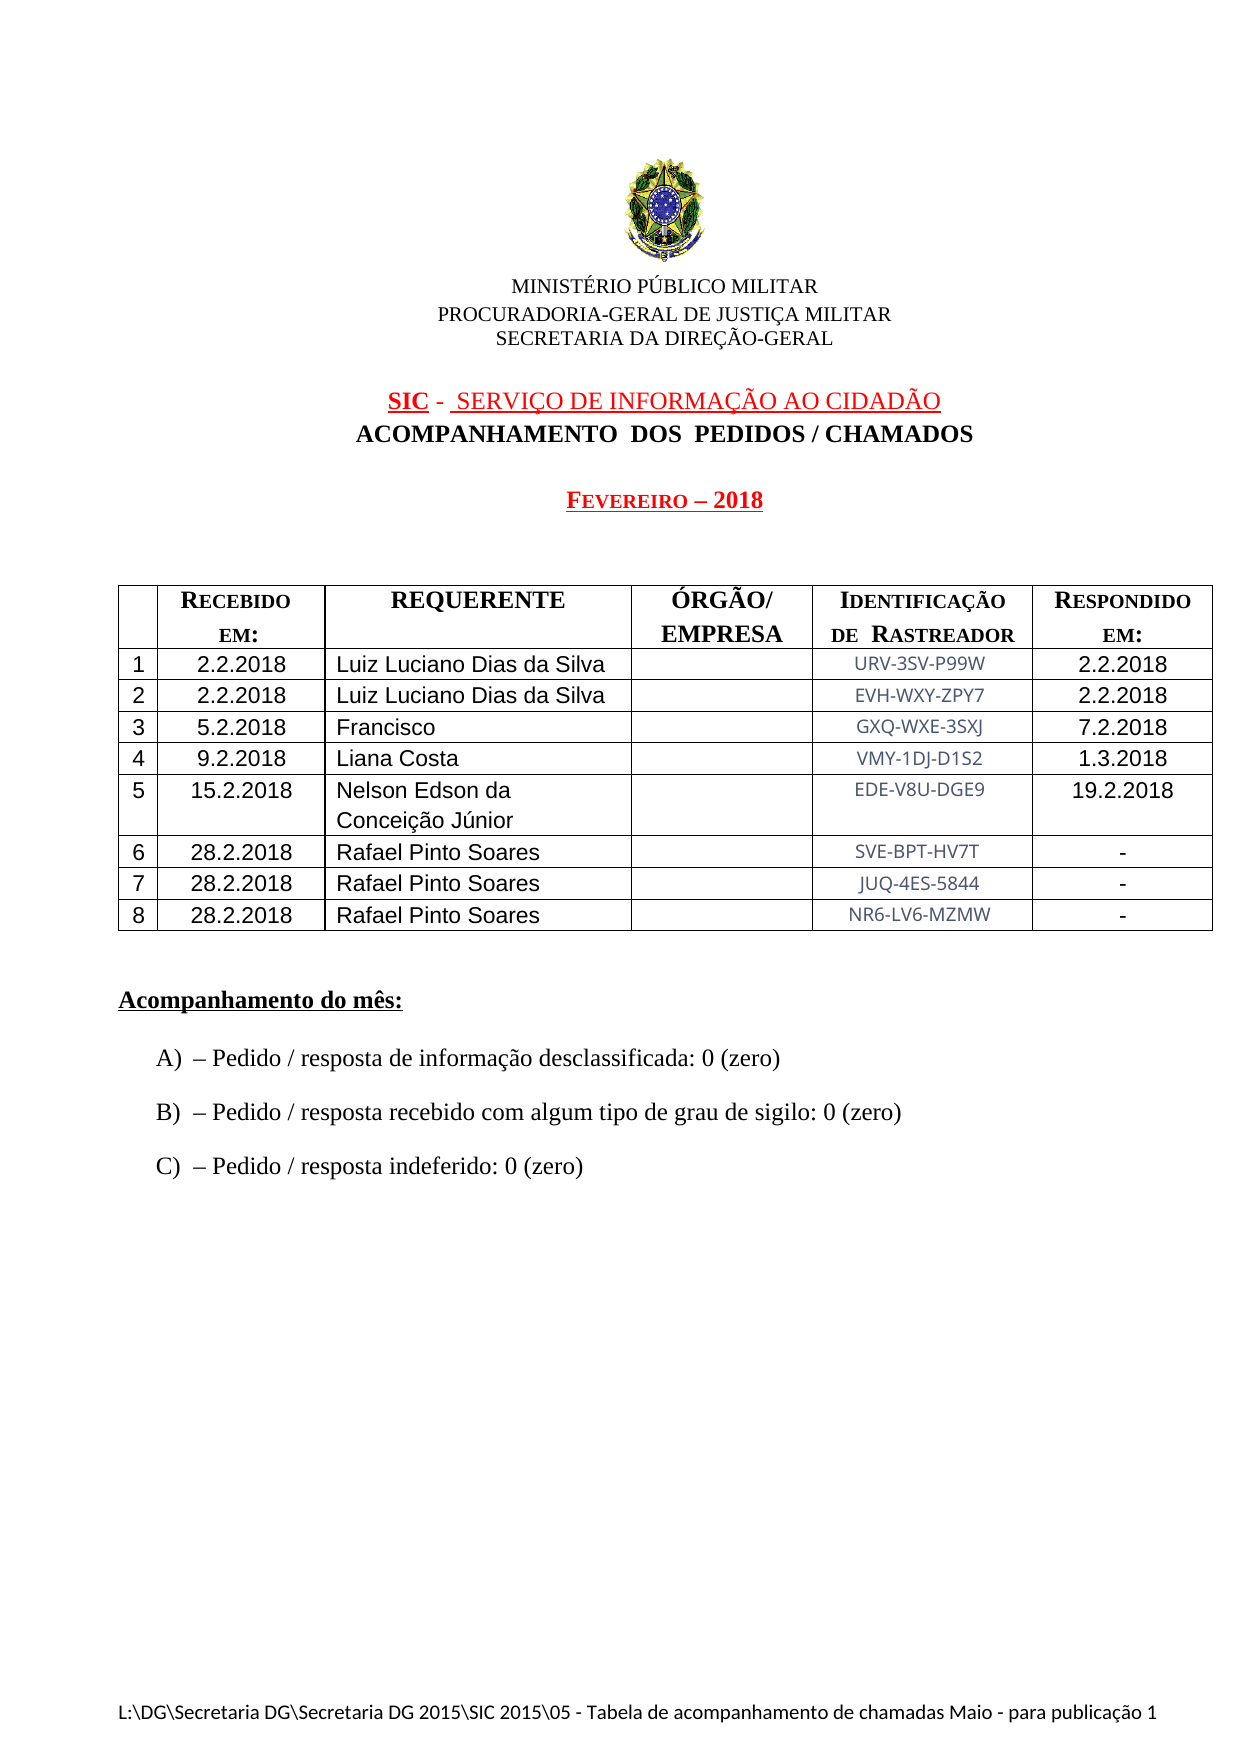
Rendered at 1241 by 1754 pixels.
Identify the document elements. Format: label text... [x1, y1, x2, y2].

table_cell [632, 868, 812, 898]
table_cell 9.2.2018 [158, 743, 324, 774]
text MINISTÉRIO PÚBLICO MILITAR [118, 274, 1211, 298]
table_cell 5 [119, 775, 157, 835]
table_cell Rafael Pinto Soares [326, 900, 631, 930]
table_cell 6 [119, 836, 157, 867]
table_cell 4 [119, 743, 157, 774]
table_header Identificação de Rastreador [813, 586, 1032, 647]
table_cell [632, 680, 812, 711]
table_header Recebido em: [158, 586, 324, 647]
table_cell 1.3.2018 [1033, 743, 1212, 774]
table_cell 2.2.2018 [158, 649, 324, 679]
table_header [119, 586, 157, 647]
list – Pedido / resposta de informação desclassificada: 0 (zero) [156, 1043, 1211, 1072]
table_cell 2 [119, 680, 157, 711]
text Fevereiro – 2018 [118, 486, 1211, 514]
table_cell EVH-WXY-ZPY7 [813, 680, 1032, 711]
table_cell Rafael Pinto Soares [326, 836, 631, 867]
table_header ÓRGÃO/ EMPRESA [632, 586, 812, 647]
table_cell 2.2.2018 [158, 680, 324, 711]
table_header REQUERENTE [326, 586, 631, 647]
table_cell - [1033, 836, 1212, 867]
table_cell VMY-1DJ-D1S2 [813, 743, 1032, 774]
table_cell [632, 649, 812, 679]
text SIC - SERVIÇO DE INFORMAÇÃO AO CIDADÃO [118, 386, 1211, 415]
table_cell Nelson Edson da Conceição Júnior [326, 775, 631, 835]
table_cell 5.2.2018 [158, 712, 324, 742]
text SECRETARIA DA DIREÇÃO-GERAL [118, 326, 1211, 350]
table_cell [632, 712, 812, 742]
table_cell Luiz Luciano Dias da Silva [326, 649, 631, 679]
table_cell 15.2.2018 [158, 775, 324, 835]
table_cell JUQ-4ES-5844 [813, 868, 1032, 898]
text ACOMPANHAMENTO DOS PEDIDOS / CHAMADOS [118, 419, 1211, 448]
table_cell 1 [119, 649, 157, 679]
list – Pedido / resposta indeferido: 0 (zero) [156, 1151, 1211, 1179]
table_cell 28.2.2018 [158, 900, 324, 930]
table_cell Liana Costa [326, 743, 631, 774]
table_cell 2.2.2018 [1033, 680, 1212, 711]
list – Pedido / resposta recebido com algum tipo de grau de sigilo: 0 (zero) [156, 1097, 1211, 1126]
table_cell - [1033, 868, 1212, 898]
table_cell SVE-BPT-HV7T [813, 836, 1032, 867]
table_cell 2.2.2018 [1033, 649, 1212, 679]
table_cell 8 [119, 900, 157, 930]
table_cell - [1033, 900, 1212, 930]
table_cell GXQ-WXE-3SXJ [813, 712, 1032, 742]
table_cell 7.2.2018 [1033, 712, 1212, 742]
text Acompanhamento do mês: [118, 985, 1211, 1014]
table_cell [632, 743, 812, 774]
subtitle PROCURADORIA-GERAL DE JUSTIÇA MILITAR [118, 302, 1211, 326]
table_header Respondido em: [1033, 586, 1212, 647]
table_cell EDE-V8U-DGE9 [813, 775, 1032, 835]
table_cell URV-3SV-P99W [813, 649, 1032, 679]
table_cell 28.2.2018 [158, 836, 324, 867]
table_cell Francisco [326, 712, 631, 742]
table_cell 7 [119, 868, 157, 898]
table_cell 28.2.2018 [158, 868, 324, 898]
table_cell NR6-LV6-MZMW [813, 900, 1032, 930]
table_cell [632, 775, 812, 835]
table_cell 19.2.2018 [1033, 775, 1212, 835]
table_cell Rafael Pinto Soares [326, 868, 631, 898]
table_cell Luiz Luciano Dias da Silva [326, 680, 631, 711]
table_cell [632, 836, 812, 867]
table_cell 3 [119, 712, 157, 742]
table_cell [632, 900, 812, 930]
